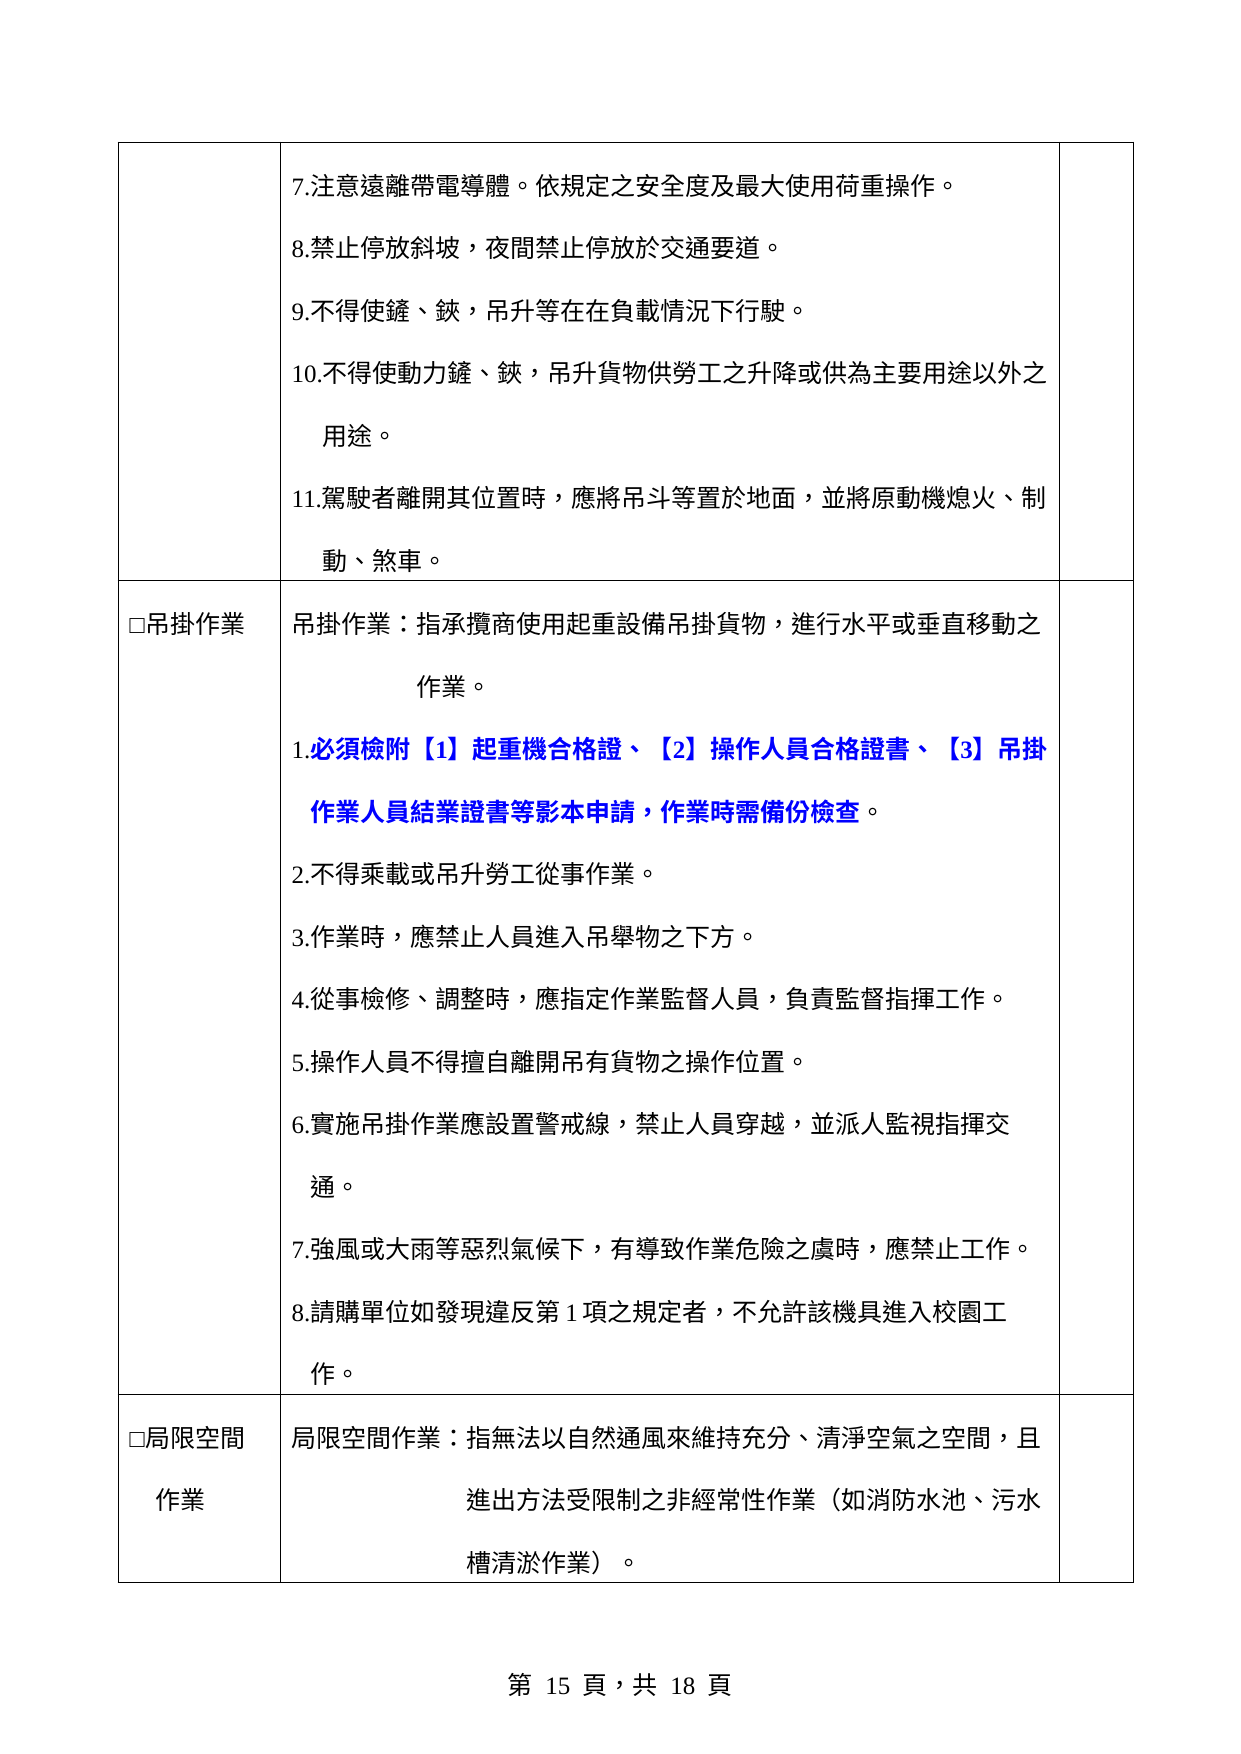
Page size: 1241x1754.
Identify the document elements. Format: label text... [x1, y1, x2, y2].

table_cell 吊掛作業：指承攬商使用起重設備吊掛貨物，進行水平或垂直移動之作業。 1.必須檢附【1】起重機合格證、【2】操作人員合格證書、【3】吊掛作業人員結業證書等影本申請，作業時需備份檢查。 2.不得乘載或吊升勞工從事作業。 3.作業時，應禁止人員進入吊舉物之下方。 4.從事檢修、調整時，應指定作業監督人員，負責監督指揮工作。 5.操作人員不得擅自離開吊有貨物之操作位置。 6.實施吊掛作業應設置警戒線，禁止人員穿越，並派人監視指揮交通。 7.強風或大雨等惡烈氣候下，有導致作業危險之虞時，應禁止工作。 8.請購單位如發現違反第1項之規定者，不允許該機具進入校園工作。 [281, 581, 1059, 1394]
table_cell □吊掛作業 [119, 581, 280, 1394]
table_cell □局限空間 作業 [119, 1395, 280, 1582]
table_cell 7.注意遠離帶電導體。依規定之安全度及最大使用荷重操作。 8.禁止停放斜坡，夜間禁止停放於交通要道。 9.不得使鏟、鋏，吊升等在在負載情況下行駛。 10.不得使動力鏟、鋏，吊升貨物供勞工之升降或供為主要用途以外之用途。 11.駕駛者離開其位置時，應將吊斗等置於地面，並將原動機熄火、制動、煞車。 [281, 143, 1059, 580]
table_cell 局限空間作業：指無法以自然通風來維持充分、清淨空氣之空間，且進出方法受限制之非經常性作業（如消防水池、污水槽清淤作業）。 [281, 1395, 1059, 1582]
table_cell [1060, 1395, 1133, 1582]
table_cell [1060, 143, 1133, 580]
table_cell [119, 143, 280, 580]
table_cell [1060, 581, 1133, 1394]
